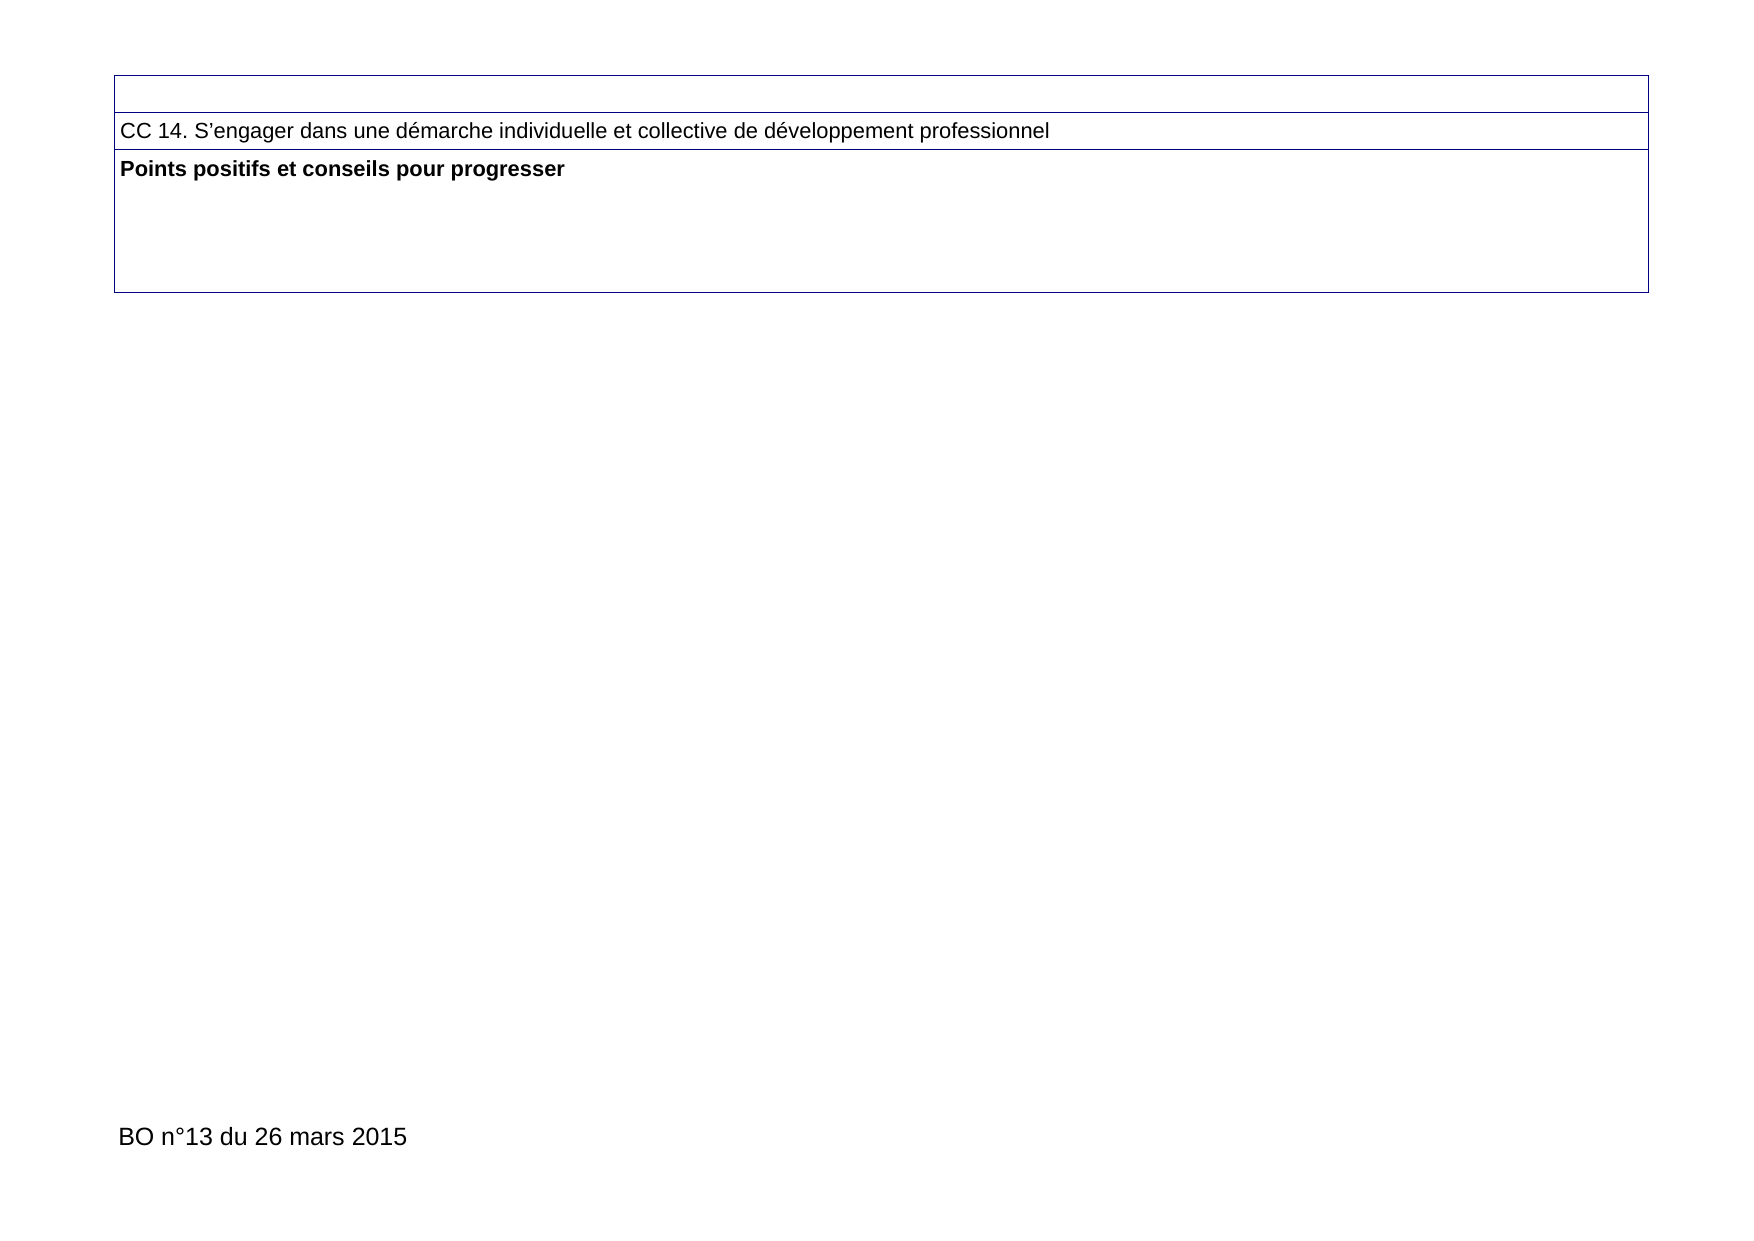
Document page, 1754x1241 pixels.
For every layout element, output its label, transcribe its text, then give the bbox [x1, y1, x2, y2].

table_cell Points positifs et conseils pour progresser [115, 150, 1648, 292]
table_header [115, 76, 1648, 112]
table_cell CC 14. S’engager dans une démarche individuelle et collective de développement professionnel [115, 113, 1648, 149]
